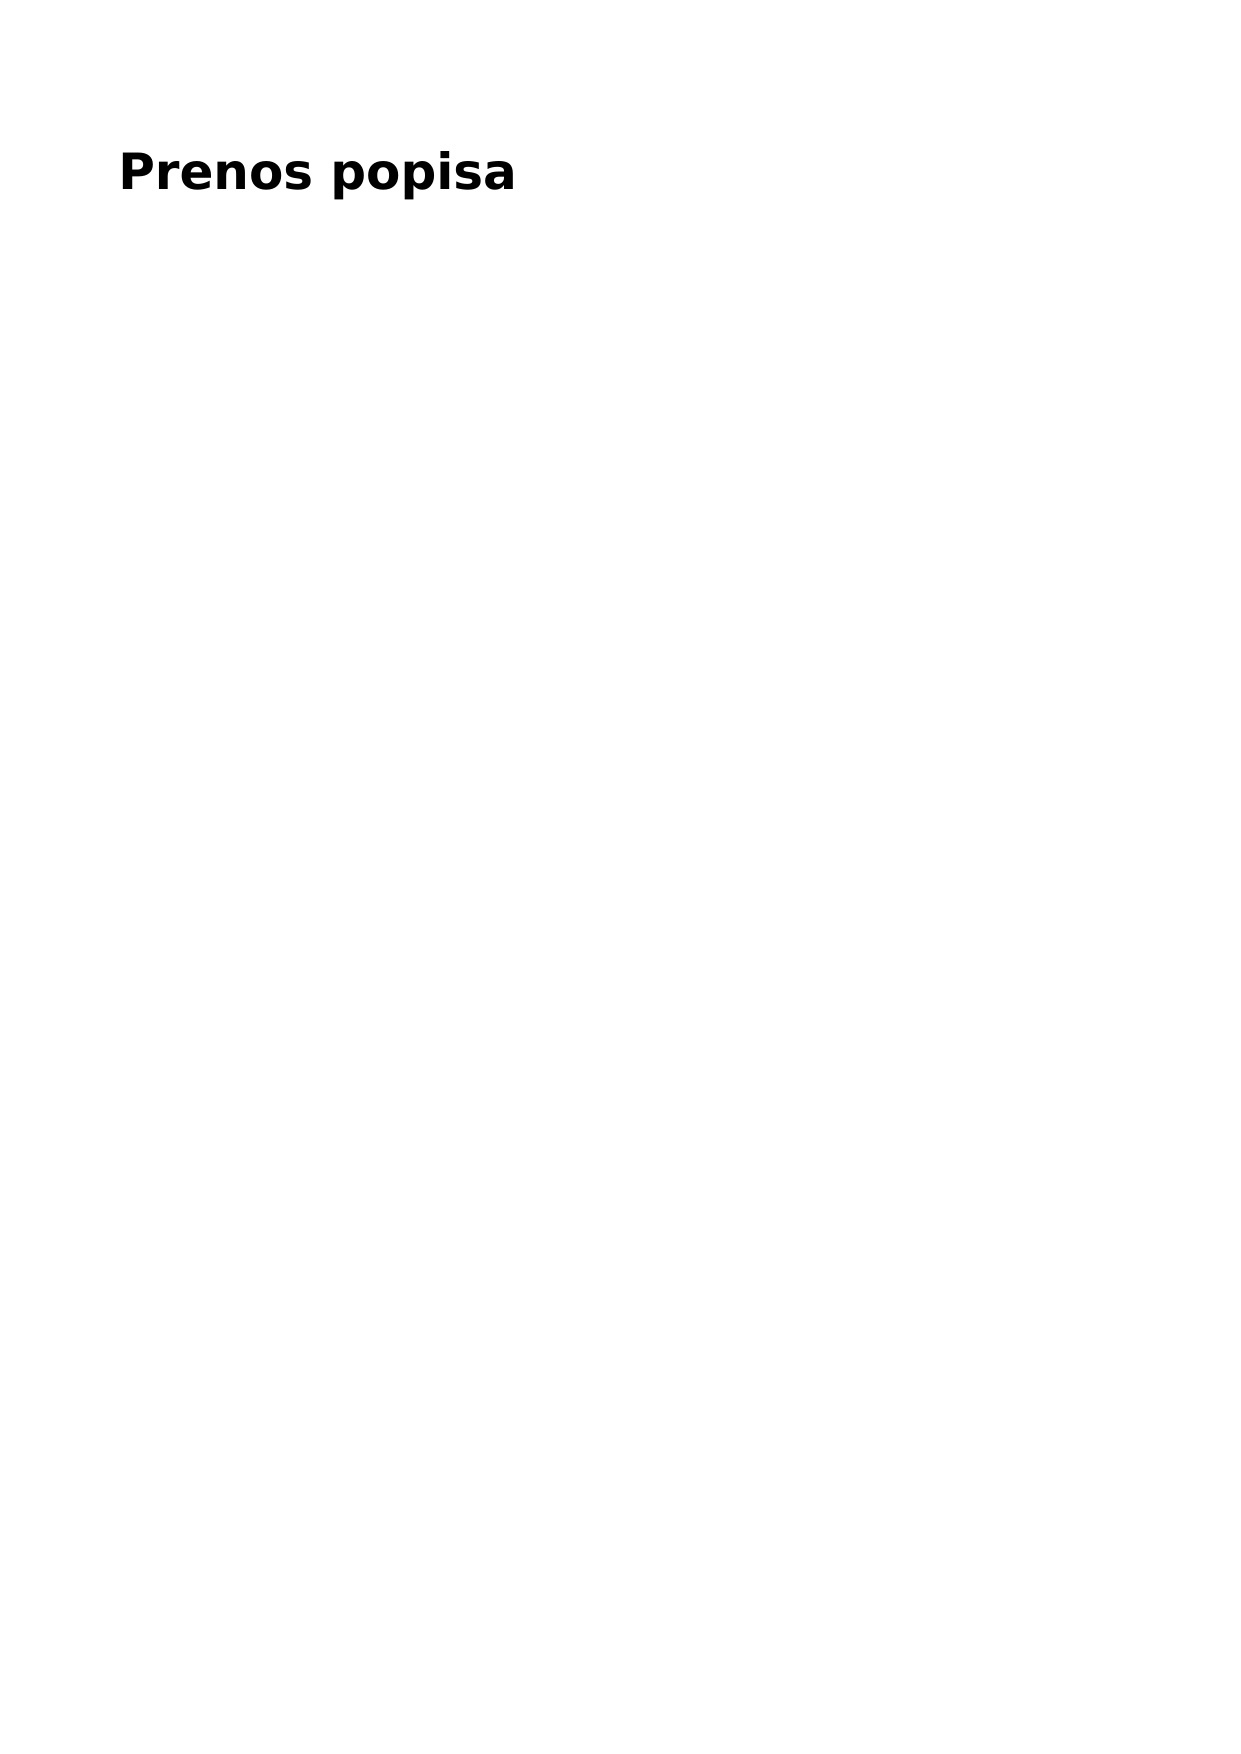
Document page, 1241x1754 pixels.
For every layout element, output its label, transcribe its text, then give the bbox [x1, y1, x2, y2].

subtitle Prenos popisa [118, 143, 1122, 201]
